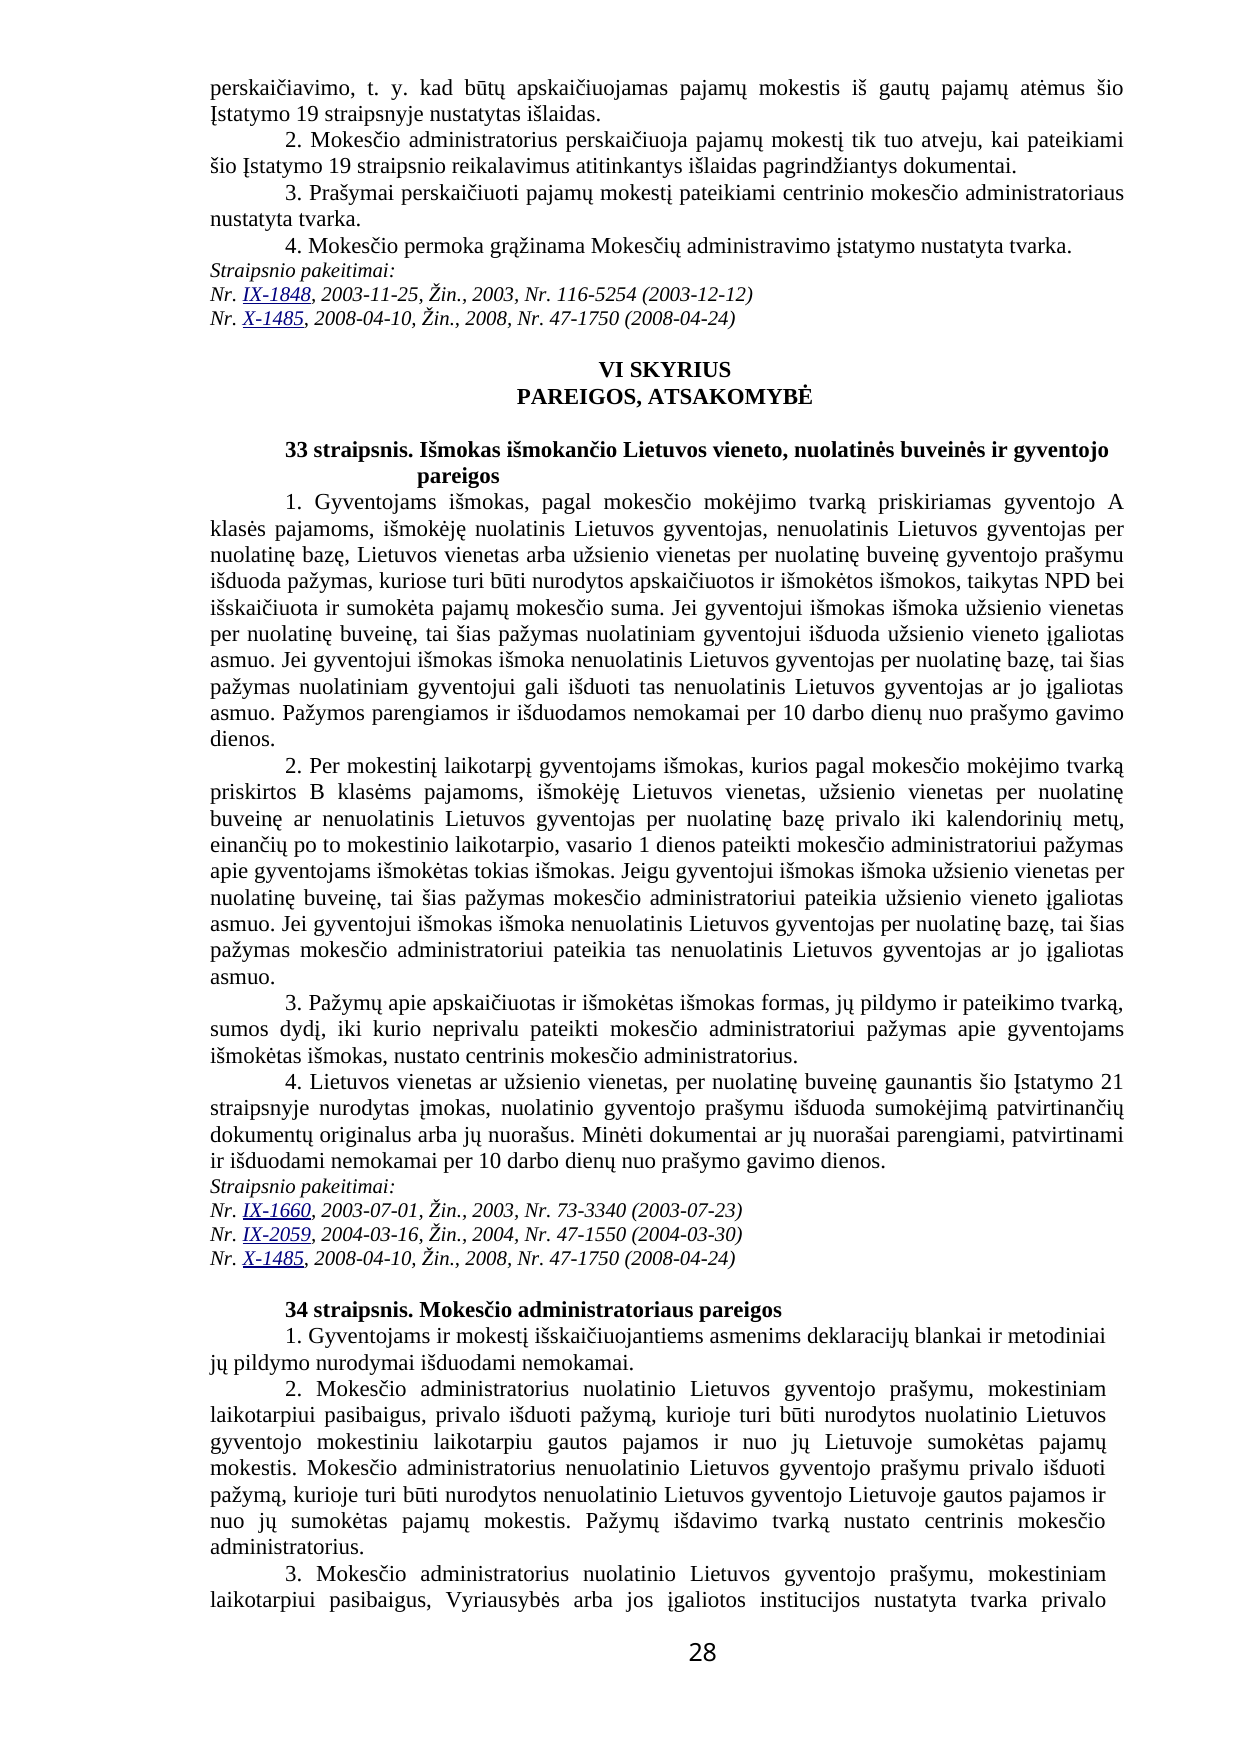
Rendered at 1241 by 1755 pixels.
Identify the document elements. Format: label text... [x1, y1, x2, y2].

text 1. Gyventojams išmokas, pagal mokesčio mokėjimo tvarką priskiriamas gyventojo A klasės pajamoms, išmokėję nuolatinis Lietuvos gyventojas, nenuolatinis Lietuvos gyventojas per nuolatinę bazę, Lietuvos vienetas arba užsienio vienetas per nuolatinę buveinę gyventojo prašymu išduoda pažymas, kuriose turi būti nurodytos apskaičiuotos ir išmokėtos išmokos, taikytas NPD bei išskaičiuota ir sumokėta pajamų mokesčio suma. Jei gyventojui išmokas išmoka užsienio vienetas per nuolatinę buveinę, tai šias pažymas nuolatiniam gyventojui išduoda užsienio vieneto įgaliotas asmuo. Jei gyventojui išmokas išmoka nenuolatinis Lietuvos gyventojas per nuolatinę bazę, tai šias pažymas nuolatiniam gyventojui gali išduoti tas nenuolatinis Lietuvos gyventojas ar jo įgaliotas asmuo. Pažymos parengiamos ir išduodamos nemokamai per 10 darbo dienų nuo prašymo gavimo dienos. [210, 488, 1126, 752]
text 2. Mokesčio administratorius nuolatinio Lietuvos gyventojo prašymu, mokestiniam laikotarpiui pasibaigus, privalo išduoti pažymą, kurioje turi būti nurodytos nuolatinio Lietuvos gyventojo mokestiniu laikotarpiu gautos pajamos ir nuo jų Lietuvoje sumokėtas pajamų mokestis. Mokesčio administratorius nenuolatinio Lietuvos gyventojo prašymu privalo išduoti pažymą, kurioje turi būti nurodytos nenuolatinio Lietuvos gyventojo Lietuvoje gautos pajamos ir nuo jų sumokėtas pajamų mokestis. Pažymų išdavimo tvarką nustato centrinis mokesčio administratorius. [210, 1375, 1107, 1560]
text Straipsnio pakeitimai: [210, 258, 1126, 282]
text 4. Lietuvos vienetas ar užsienio vienetas, per nuolatinę buveinę gaunantis šio Įstatymo 21 straipsnyje nurodytas įmokas, nuolatinio gyventojo prašymu išduoda sumokėjimą patvirtinančių dokumentų originalus arba jų nuorašus. Minėti dokumentai ar jų nuorašai parengiami, patvirtinami ir išduodami nemokamai per 10 darbo dienų nuo prašymo gavimo dienos. [210, 1068, 1126, 1173]
text 4. Mokesčio permoka grąžinama Mokesčių administravimo įstatymo nustatyta tvarka. [210, 232, 1126, 258]
text 1. Gyventojams ir mokestį išskaičiuojantiems asmenims deklaracijų blankai ir metodiniai jų pildymo nurodymai išduodami nemokamai. [210, 1322, 1107, 1375]
text Nr. IX-1660, 2003-07-01, Žin., 2003, Nr. 73-3340 (2003-07-23) [210, 1198, 1126, 1222]
text Nr. X-1485, 2008-04-10, Žin., 2008, Nr. 47-1750 (2008-04-24) [210, 1246, 1126, 1270]
text VI SKYRIUS [210, 357, 1126, 383]
text 3. Mokesčio administratorius nuolatinio Lietuvos gyventojo prašymu, mokestiniam laikotarpiui pasibaigus, Vyriausybės arba jos įgaliotos institucijos nustatyta tvarka privalo [210, 1560, 1107, 1612]
text PAREIGOS, ATSAKOMYBĖ [210, 383, 1126, 409]
text Straipsnio pakeitimai: [210, 1173, 1126, 1198]
text perskaičiavimo, t. y. kad būtų apskaičiuojamas pajamų mokestis iš gautų pajamų atėmus šio Įstatymo 19 straipsnyje nustatytas išlaidas. [210, 73, 1126, 126]
text Nr. IX-2059, 2004-03-16, Žin., 2004, Nr. 47-1550 (2004-03-30) [210, 1222, 1126, 1246]
text 2. Mokesčio administratorius perskaičiuoja pajamų mokestį tik tuo atveju, kai pateikiami šio Įstatymo 19 straipsnio reikalavimus atitinkantys išlaidas pagrindžiantys dokumentai. [210, 126, 1126, 179]
text 33 straipsnis. Išmokas išmokančio Lietuvos vieneto, nuolatinės buveinės ir gyventojo [285, 436, 1126, 462]
text Nr. IX-1848, 2003-11-25, Žin., 2003, Nr. 116-5254 (2003-12-12) [210, 282, 1126, 306]
text pareigos [417, 462, 1126, 488]
text 34 straipsnis. Mokesčio administratoriaus pareigos [210, 1296, 1107, 1322]
text 3. Prašymai perskaičiuoti pajamų mokestį pateikiami centrinio mokesčio administratoriaus nustatyta tvarka. [210, 179, 1126, 232]
text Nr. X-1485, 2008-04-10, Žin., 2008, Nr. 47-1750 (2008-04-24) [210, 306, 1126, 330]
text 2. Per mokestinį laikotarpį gyventojams išmokas, kurios pagal mokesčio mokėjimo tvarką priskirtos B klasėms pajamoms, išmokėję Lietuvos vienetas, užsienio vienetas per nuolatinę buveinę ar nenuolatinis Lietuvos gyventojas per nuolatinę bazę privalo iki kalendorinių metų, einančių po to mokestinio laikotarpio, vasario 1 dienos pateikti mokesčio administratoriui pažymas apie gyventojams išmokėtas tokias išmokas. Jeigu gyventojui išmokas išmoka užsienio vienetas per nuolatinę buveinę, tai šias pažymas mokesčio administratoriui pateikia užsienio vieneto įgaliotas asmuo. Jei gyventojui išmokas išmoka nenuolatinis Lietuvos gyventojas per nuolatinę bazę, tai šias pažymas mokesčio administratoriui pateikia tas nenuolatinis Lietuvos gyventojas ar jo įgaliotas asmuo. [210, 752, 1126, 989]
text 3. Pažymų apie apskaičiuotas ir išmokėtas išmokas formas, jų pildymo ir pateikimo tvarką, sumos dydį, iki kurio neprivalu pateikti mokesčio administratoriui pažymas apie gyventojams išmokėtas išmokas, nustato centrinis mokesčio administratorius. [210, 989, 1126, 1068]
